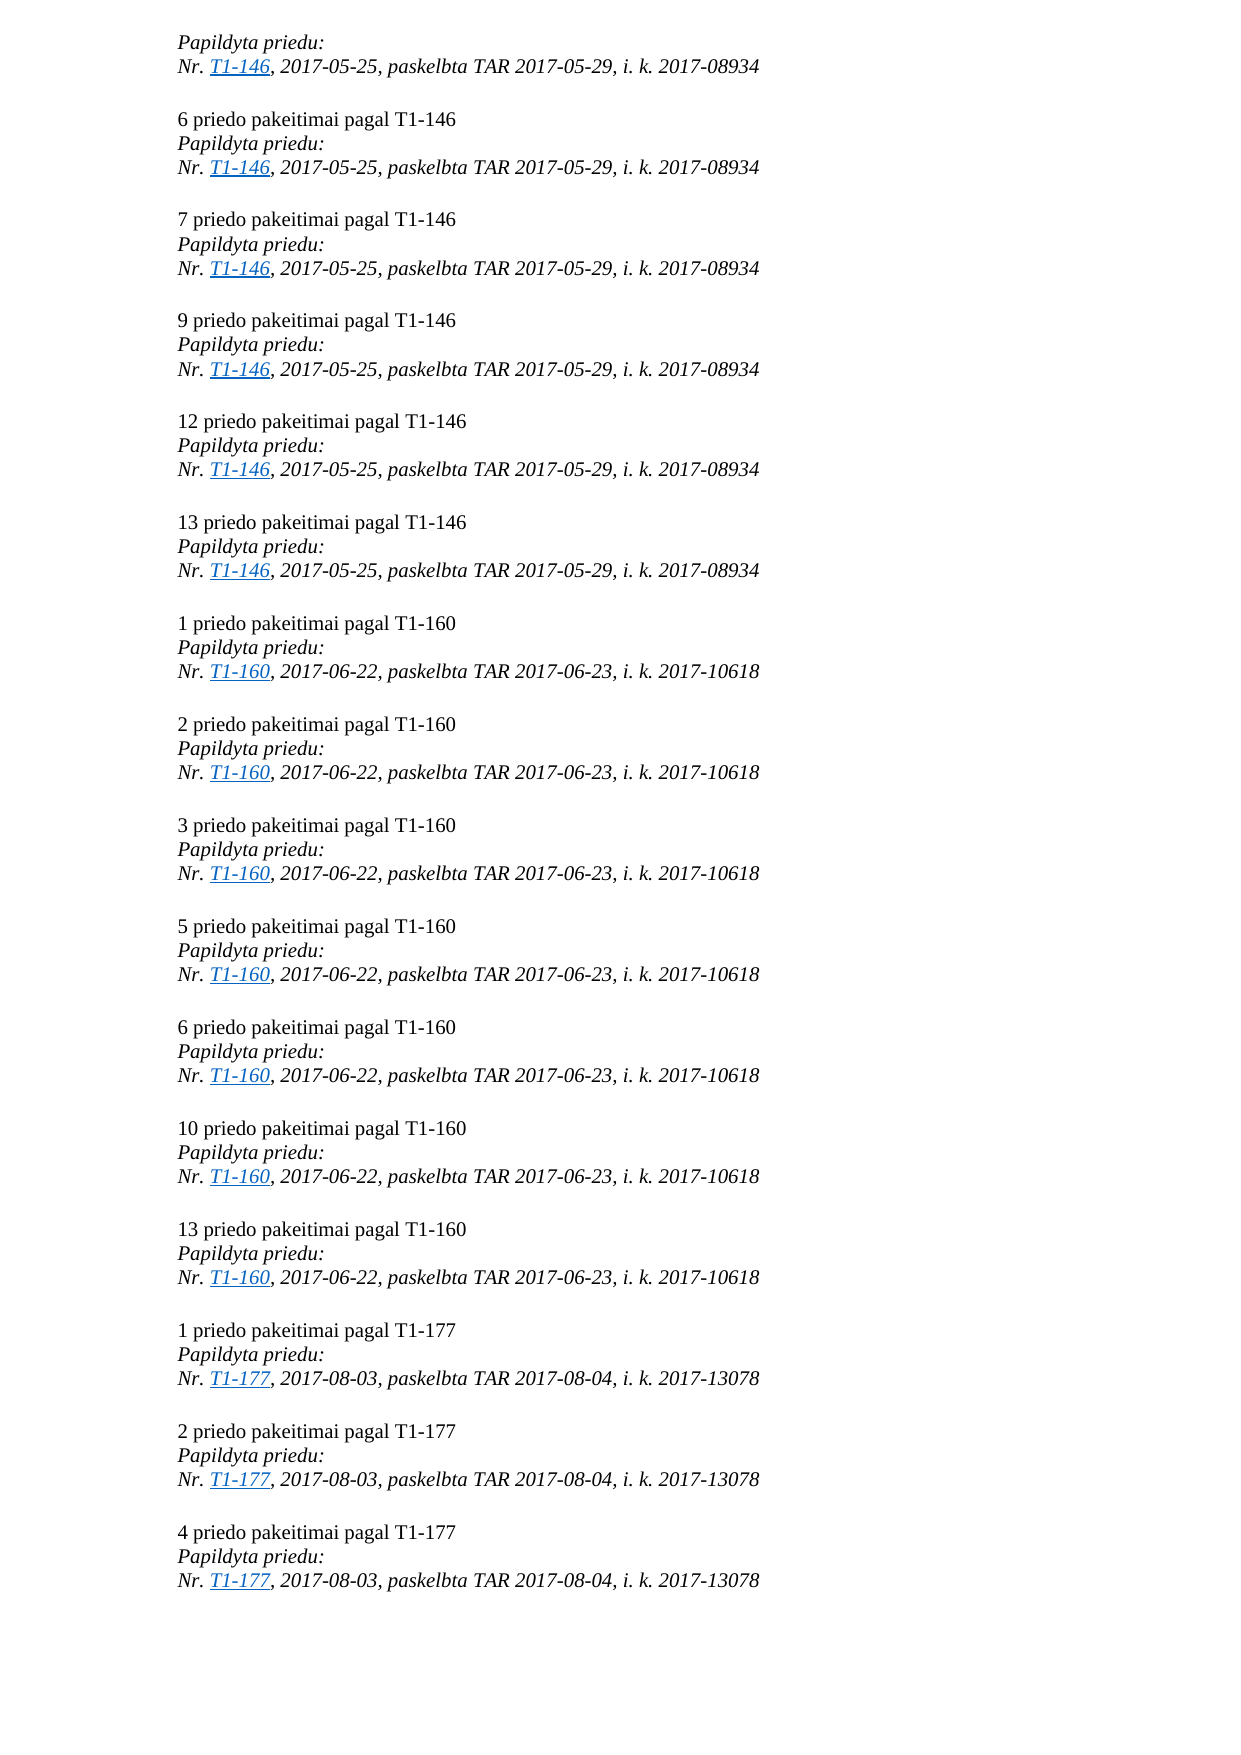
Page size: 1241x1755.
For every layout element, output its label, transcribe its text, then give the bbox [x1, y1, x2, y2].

text Nr. T1-177, 2017-08-03, paskelbta TAR 2017-08-04, i. k. 2017-13078 [177, 1366, 1181, 1390]
text 6 priedo pakeitimai pagal T1-160 [177, 1015, 1181, 1039]
text Nr. T1-160, 2017-06-22, paskelbta TAR 2017-06-23, i. k. 2017-10618 [177, 760, 1181, 784]
text 1 priedo pakeitimai pagal T1-177 [177, 1318, 1181, 1342]
text Nr. T1-146, 2017-05-25, paskelbta TAR 2017-05-29, i. k. 2017-08934 [177, 256, 1181, 279]
text Papildyta priedu: [177, 131, 1181, 154]
text Papildyta priedu: [177, 736, 1181, 760]
text Nr. T1-177, 2017-08-03, paskelbta TAR 2017-08-04, i. k. 2017-13078 [177, 1568, 1181, 1592]
text Papildyta priedu: [177, 231, 1181, 256]
text 6 priedo pakeitimai pagal T1-146 [177, 106, 1181, 131]
text Papildyta priedu: [177, 1443, 1181, 1467]
text 2 priedo pakeitimai pagal T1-177 [177, 1419, 1181, 1443]
text Nr. T1-160, 2017-06-22, paskelbta TAR 2017-06-23, i. k. 2017-10618 [177, 861, 1181, 885]
text Nr. T1-146, 2017-05-25, paskelbta TAR 2017-05-29, i. k. 2017-08934 [177, 54, 1181, 78]
text Papildyta priedu: [177, 1342, 1181, 1366]
text Papildyta priedu: [177, 1140, 1181, 1164]
text 1 priedo pakeitimai pagal T1-160 [177, 611, 1181, 635]
text Nr. T1-146, 2017-05-25, paskelbta TAR 2017-05-29, i. k. 2017-08934 [177, 457, 1181, 481]
text 10 priedo pakeitimai pagal T1-160 [177, 1116, 1181, 1140]
text Papildyta priedu: [177, 1241, 1181, 1265]
text Nr. T1-177, 2017-08-03, paskelbta TAR 2017-08-04, i. k. 2017-13078 [177, 1467, 1181, 1491]
text 3 priedo pakeitimai pagal T1-160 [177, 813, 1181, 837]
text 5 priedo pakeitimai pagal T1-160 [177, 914, 1181, 938]
text Papildyta priedu: [177, 332, 1181, 356]
text Nr. T1-160, 2017-06-22, paskelbta TAR 2017-06-23, i. k. 2017-10618 [177, 1063, 1181, 1087]
text 13 priedo pakeitimai pagal T1-146 [177, 510, 1181, 534]
text Nr. T1-146, 2017-05-25, paskelbta TAR 2017-05-29, i. k. 2017-08934 [177, 154, 1181, 179]
text 13 priedo pakeitimai pagal T1-160 [177, 1217, 1181, 1241]
text Nr. T1-160, 2017-06-22, paskelbta TAR 2017-06-23, i. k. 2017-10618 [177, 1164, 1181, 1188]
text Nr. T1-146, 2017-05-25, paskelbta TAR 2017-05-29, i. k. 2017-08934 [177, 558, 1181, 582]
text Nr. T1-146, 2017-05-25, paskelbta TAR 2017-05-29, i. k. 2017-08934 [177, 356, 1181, 381]
text Papildyta priedu: [177, 837, 1181, 861]
text 2 priedo pakeitimai pagal T1-160 [177, 712, 1181, 736]
text Papildyta priedu: [177, 29, 1181, 54]
text Nr. T1-160, 2017-06-22, paskelbta TAR 2017-06-23, i. k. 2017-10618 [177, 659, 1181, 683]
text 9 priedo pakeitimai pagal T1-146 [177, 308, 1181, 332]
text Papildyta priedu: [177, 938, 1181, 962]
text 12 priedo pakeitimai pagal T1-146 [177, 409, 1181, 433]
text 4 priedo pakeitimai pagal T1-177 [177, 1519, 1181, 1544]
text 7 priedo pakeitimai pagal T1-146 [177, 207, 1181, 231]
text Papildyta priedu: [177, 1544, 1181, 1568]
text Nr. T1-160, 2017-06-22, paskelbta TAR 2017-06-23, i. k. 2017-10618 [177, 1265, 1181, 1289]
text Papildyta priedu: [177, 1039, 1181, 1063]
text Papildyta priedu: [177, 635, 1181, 659]
text Papildyta priedu: [177, 433, 1181, 457]
text Papildyta priedu: [177, 534, 1181, 558]
text Nr. T1-160, 2017-06-22, paskelbta TAR 2017-06-23, i. k. 2017-10618 [177, 962, 1181, 986]
